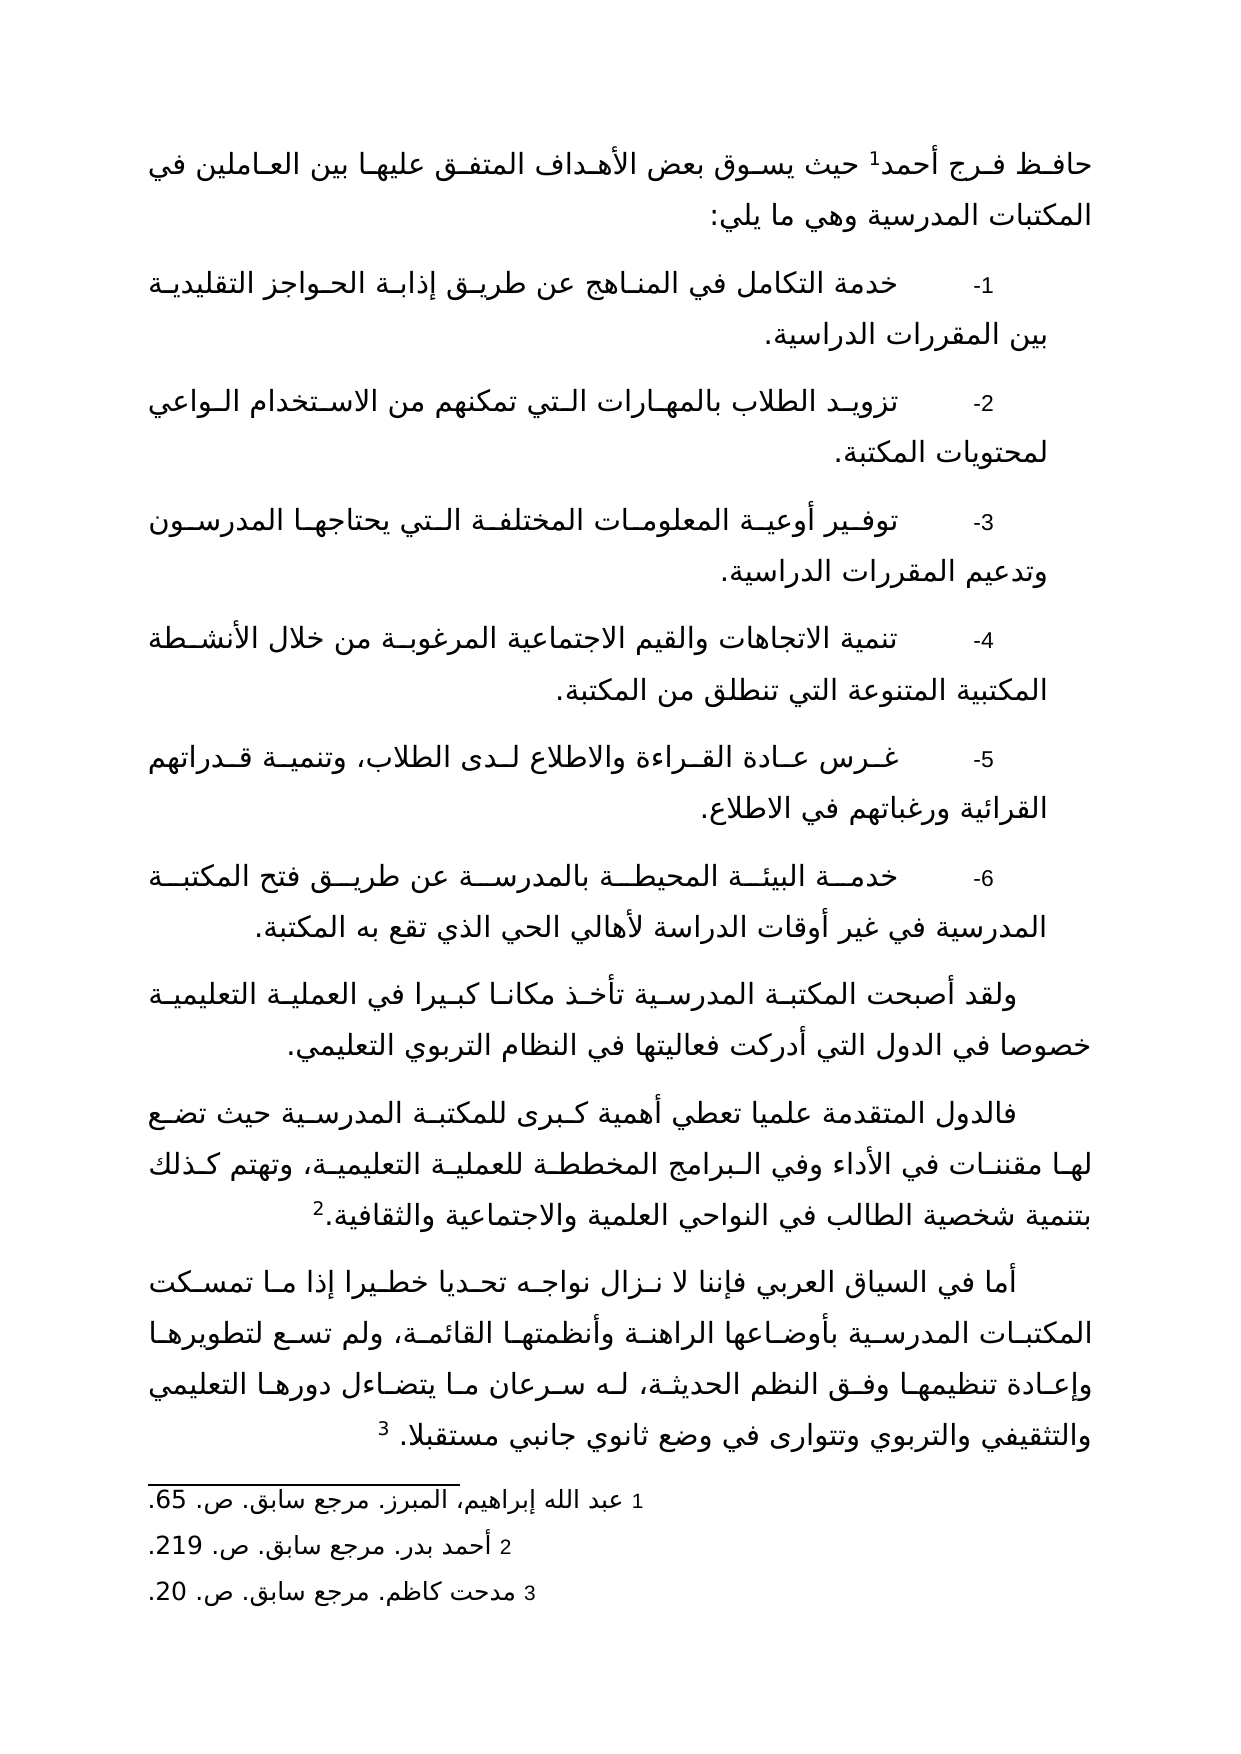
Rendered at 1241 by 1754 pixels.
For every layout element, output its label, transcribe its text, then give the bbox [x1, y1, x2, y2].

text فالدول المتقدمة علميا تعطي أهمية كبرى للمكتبة المدرسية حيث تضع لها مقننات في الأداء وفي البرامج المخططة للعملية التعليمية، وتهتم كذلك بتنمية شخصية الطالب في النواحي العلمية والاجتماعية والثقافية. [148, 1096, 1092, 1232]
text أحمد بدر. مرجع سابق. ص. 219. [148, 1531, 1092, 1560]
text ولقد أصبحت المكتبة المدرسية تأخذ مكانا كبيرا في العملية التعليمية خصوصا في الدول التي أدركت فعاليتها في النظام التربوي التعليمي. [148, 977, 1092, 1062]
list تنمية الاتجاهات والقيم الاجتماعية المرغوبة من خلال الأنشطة المكتبية المتنوعة التي تنطلق من المكتبة. [148, 622, 1048, 707]
list تزويد الطلاب بالمهارات التي تمكنهم من الاستخدام الواعي لمحتويات المكتبة. [148, 385, 1048, 470]
text مدحت كاظم. مرجع سابق. ص. 20. [148, 1577, 1092, 1606]
list غرس عادة القراءة والاطلاع لدى الطلاب، وتنمية قدراتهم القرائية ورغباتهم في الاطلاع. [148, 740, 1048, 825]
text عبد الله إبراهيم، المبرز. مرجع سابق. ص. 65. [148, 1485, 1092, 1514]
list توفير أوعية المعلومات المختلفة التي يحتاجها المدرسون وتدعيم المقررات الدراسية. [148, 503, 1048, 588]
list خدمة التكامل في المناهج عن طريق إذابة الحواجز التقليدية بين المقررات الدراسية. [148, 266, 1048, 351]
text ولإيجاد أهداف مشتركة بين جميع المراجل الدراسية تسعى كثير من الهيئات المختصة والمعنية بشؤون المكتبات المدرسية إلى تحديد أهداف متعددة ومتنوعة للمكتبات المدرسية تناسب المراحل الدراسية كافة، وهذا ما يقرره حافظ فرج أحمد حيث يسوق بعض الأهداف المتفق عليها بين العاملين في المكتبات المدرسية وهي ما يلي: [148, 148, 1093, 233]
list خدمة البيئة المحيطة بالمدرسة عن طريق فتح المكتبة المدرسية في غير أوقات الدراسة لأهالي الحي الذي تقع به المكتبة. [148, 859, 1048, 944]
text أما في السياق العربي فإننا لا نزال نواجه تحديا خطيرا إذا ما تمسكت المكتبات المدرسية بأوضاعها الراهنة وأنظمتها القائمة، ولم تسع لتطويرها وإعادة تنظيمها وفق النظم الحديثة، له سرعان ما يتضاءل دورها التعليمي والتثقيفي والتربوي وتتوارى في وضع ثانوي جانبي مستقبلا. [148, 1266, 1092, 1452]
